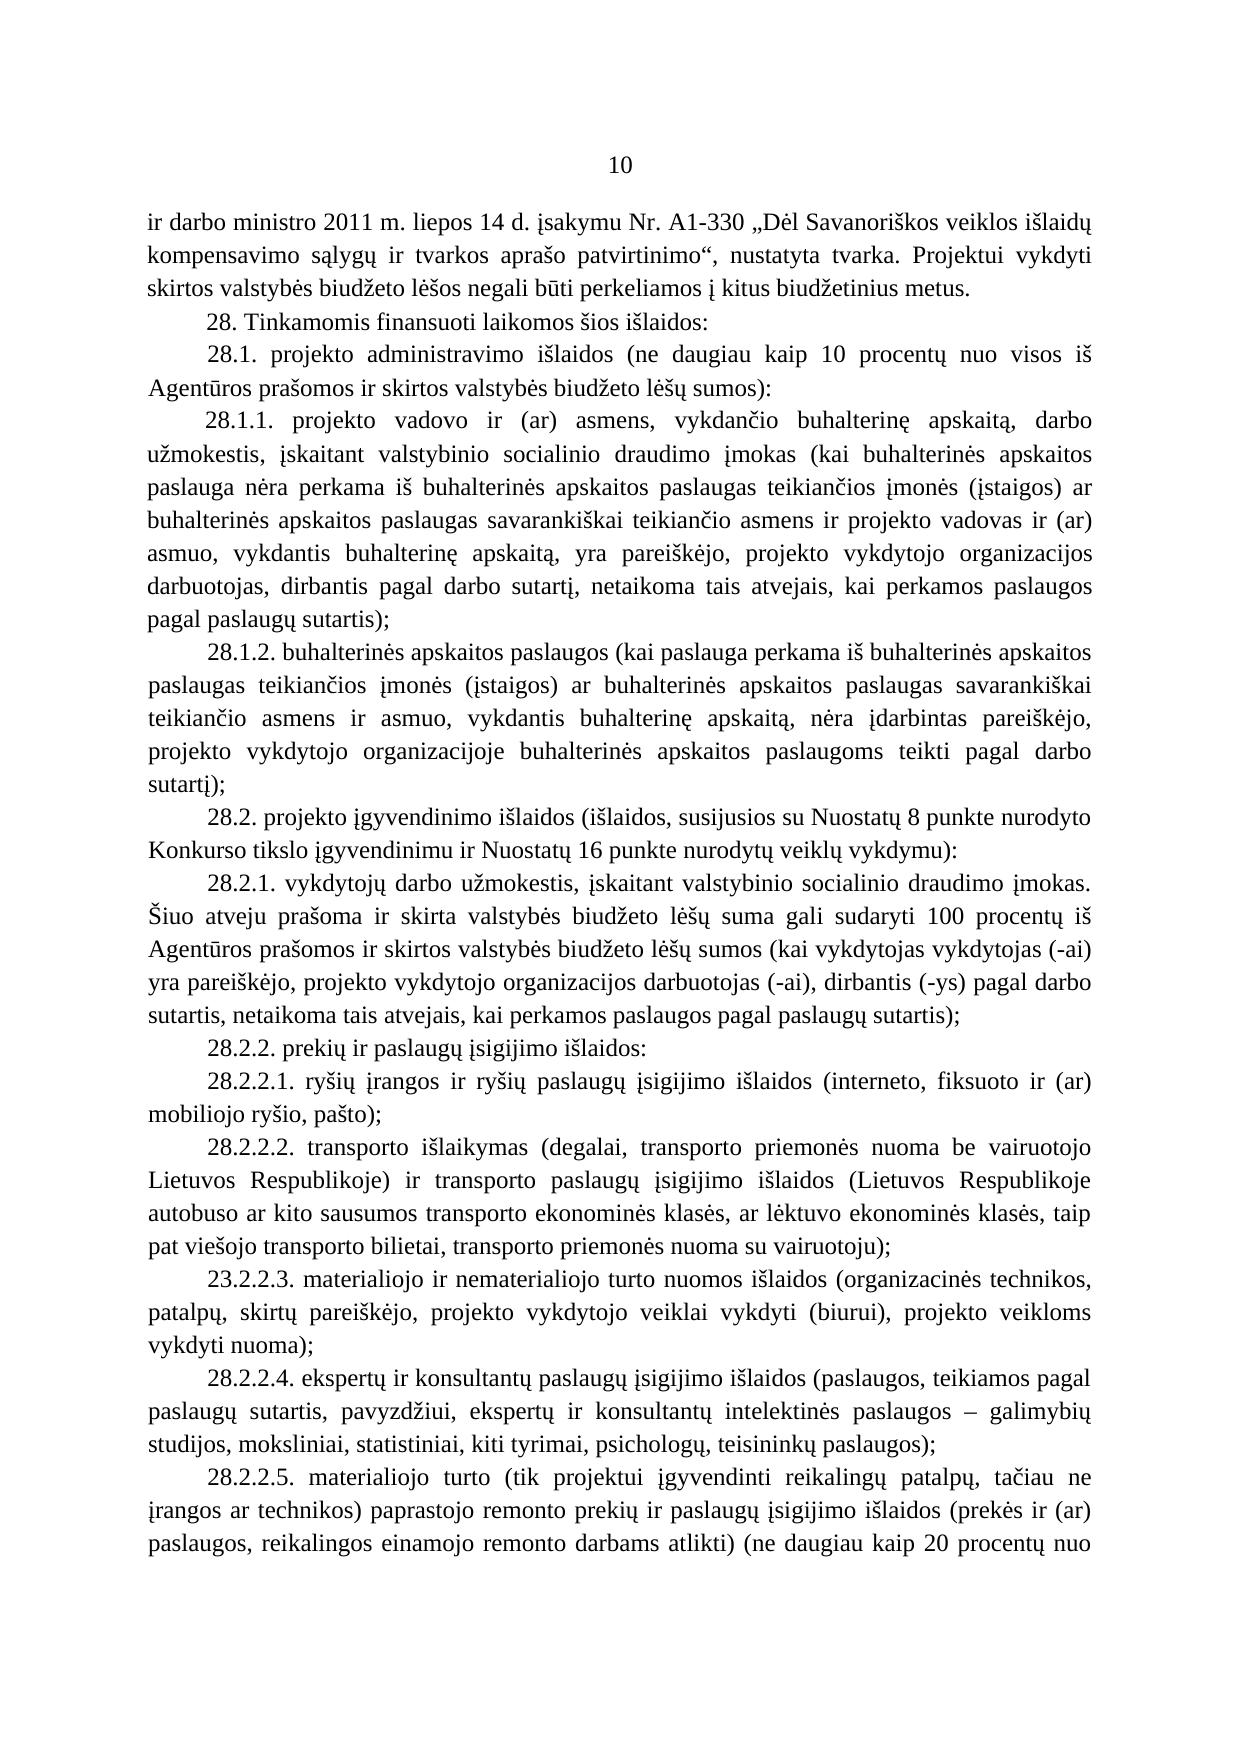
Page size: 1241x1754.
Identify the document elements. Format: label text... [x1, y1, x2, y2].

text 28.2. projekto įgyvendinimo išlaidos (išlaidos, susijusios su Nuostatų 8 punkte nurodyto Konkurso tikslo įgyvendinimu ir Nuostatų 16 punkte nurodytų veiklų vykdymu): [148, 802, 1092, 864]
text 28.2.2. prekių ir paslaugų įsigijimo išlaidos: [148, 1033, 1092, 1062]
text 28.2.1. vykdytojų darbo užmokestis, įskaitant valstybinio socialinio draudimo įmokas. Šiuo atveju prašoma ir skirta valstybės biudžeto lėšų suma gali sudaryti 100 procentų iš Agentūros prašomos ir skirtos valstybės biudžeto lėšų sumos (kai vykdytojas vykdytojas (-ai) yra pareiškėjo, projekto vykdytojo organizacijos darbuotojas (-ai), dirbantis (-ys) pagal darbo sutartis, netaikoma tais atvejais, kai perkamos paslaugos pagal paslaugų sutartis); [148, 868, 1092, 1029]
text 28.2.2.1. ryšių įrangos ir ryšių paslaugų įsigijimo išlaidos (interneto, fiksuoto ir (ar) mobiliojo ryšio, pašto); [148, 1066, 1092, 1128]
text 23.2.2.3. materialiojo ir nematerialiojo turto nuomos išlaidos (organizacinės technikos, patalpų, skirtų pareiškėjo, projekto vykdytojo veiklai vykdyti (biurui), projekto veikloms vykdyti nuoma); [148, 1264, 1092, 1359]
text 28.1.2. buhalterinės apskaitos paslaugos (kai paslauga perkama iš buhalterinės apskaitos paslaugas teikiančios įmonės (įstaigos) ar buhalterinės apskaitos paslaugas savarankiškai teikiančio asmens ir asmuo, vykdantis buhalterinę apskaitą, nėra įdarbintas pareiškėjo, projekto vykdytojo organizacijoje buhalterinės apskaitos paslaugoms teikti pagal darbo sutartį); [148, 637, 1092, 798]
text 28.2.2.4. ekspertų ir konsultantų paslaugų įsigijimo išlaidos (paslaugos, teikiamos pagal paslaugų sutartis, pavyzdžiui, ekspertų ir konsultantų intelektinės paslaugos – galimybių studijos, moksliniai, statistiniai, kiti tyrimai, psichologų, teisininkų paslaugos); [148, 1363, 1092, 1458]
text 28.2.2.5. materialiojo turto (tik projektui įgyvendinti reikalingų patalpų, tačiau ne įrangos ar technikos) paprastojo remonto prekių ir paslaugų įsigijimo išlaidos (prekės ir (ar) paslaugos, reikalingos einamojo remonto darbams atlikti) (ne daugiau kaip 20 procentų nuo [148, 1462, 1092, 1557]
text 28.1.1. projekto vadovo ir (ar) asmens, vykdančio buhalterinę apskaitą, darbo užmokestis, įskaitant valstybinio socialinio draudimo įmokas (kai buhalterinės apskaitos paslauga nėra perkama iš buhalterinės apskaitos paslaugas teikiančios įmonės (įstaigos) ar buhalterinės apskaitos paslaugas savarankiškai teikiančio asmens ir projekto vadovas ir (ar) asmuo, vykdantis buhalterinę apskaitą, yra pareiškėjo, projekto vykdytojo organizacijos darbuotojas, dirbantis pagal darbo sutartį, netaikoma tais atvejais, kai perkamos paslaugos pagal paslaugų sutartis); [147, 406, 1093, 632]
text 28. Tinkamomis finansuoti laikomos šios išlaidos: [178, 307, 1093, 335]
text ir darbo ministro 2011 m. liepos 14 d. įsakymu Nr. A1-330 „Dėl Savanoriškos veiklos išlaidų kompensavimo sąlygų ir tvarkos aprašo patvirtinimo“, nustatyta tvarka. Projektui vykdyti skirtos valstybės biudžeto lėšos negali būti perkeliamos į kitus biudžetinius metus. [147, 207, 1093, 302]
text 28.1. projekto administravimo išlaidos (ne daugiau kaip 10 procentų nuo visos iš Agentūros prašomos ir skirtos valstybės biudžeto lėšų sumos): [148, 339, 1092, 401]
text 28.2.2.2. transporto išlaikymas (degalai, transporto priemonės nuoma be vairuotojo Lietuvos Respublikoje) ir transporto paslaugų įsigijimo išlaidos (Lietuvos Respublikoje autobuso ar kito sausumos transporto ekonominės klasės, ar lėktuvo ekonominės klasės, taip pat viešojo transporto bilietai, transporto priemonės nuoma su vairuotoju); [148, 1132, 1092, 1260]
